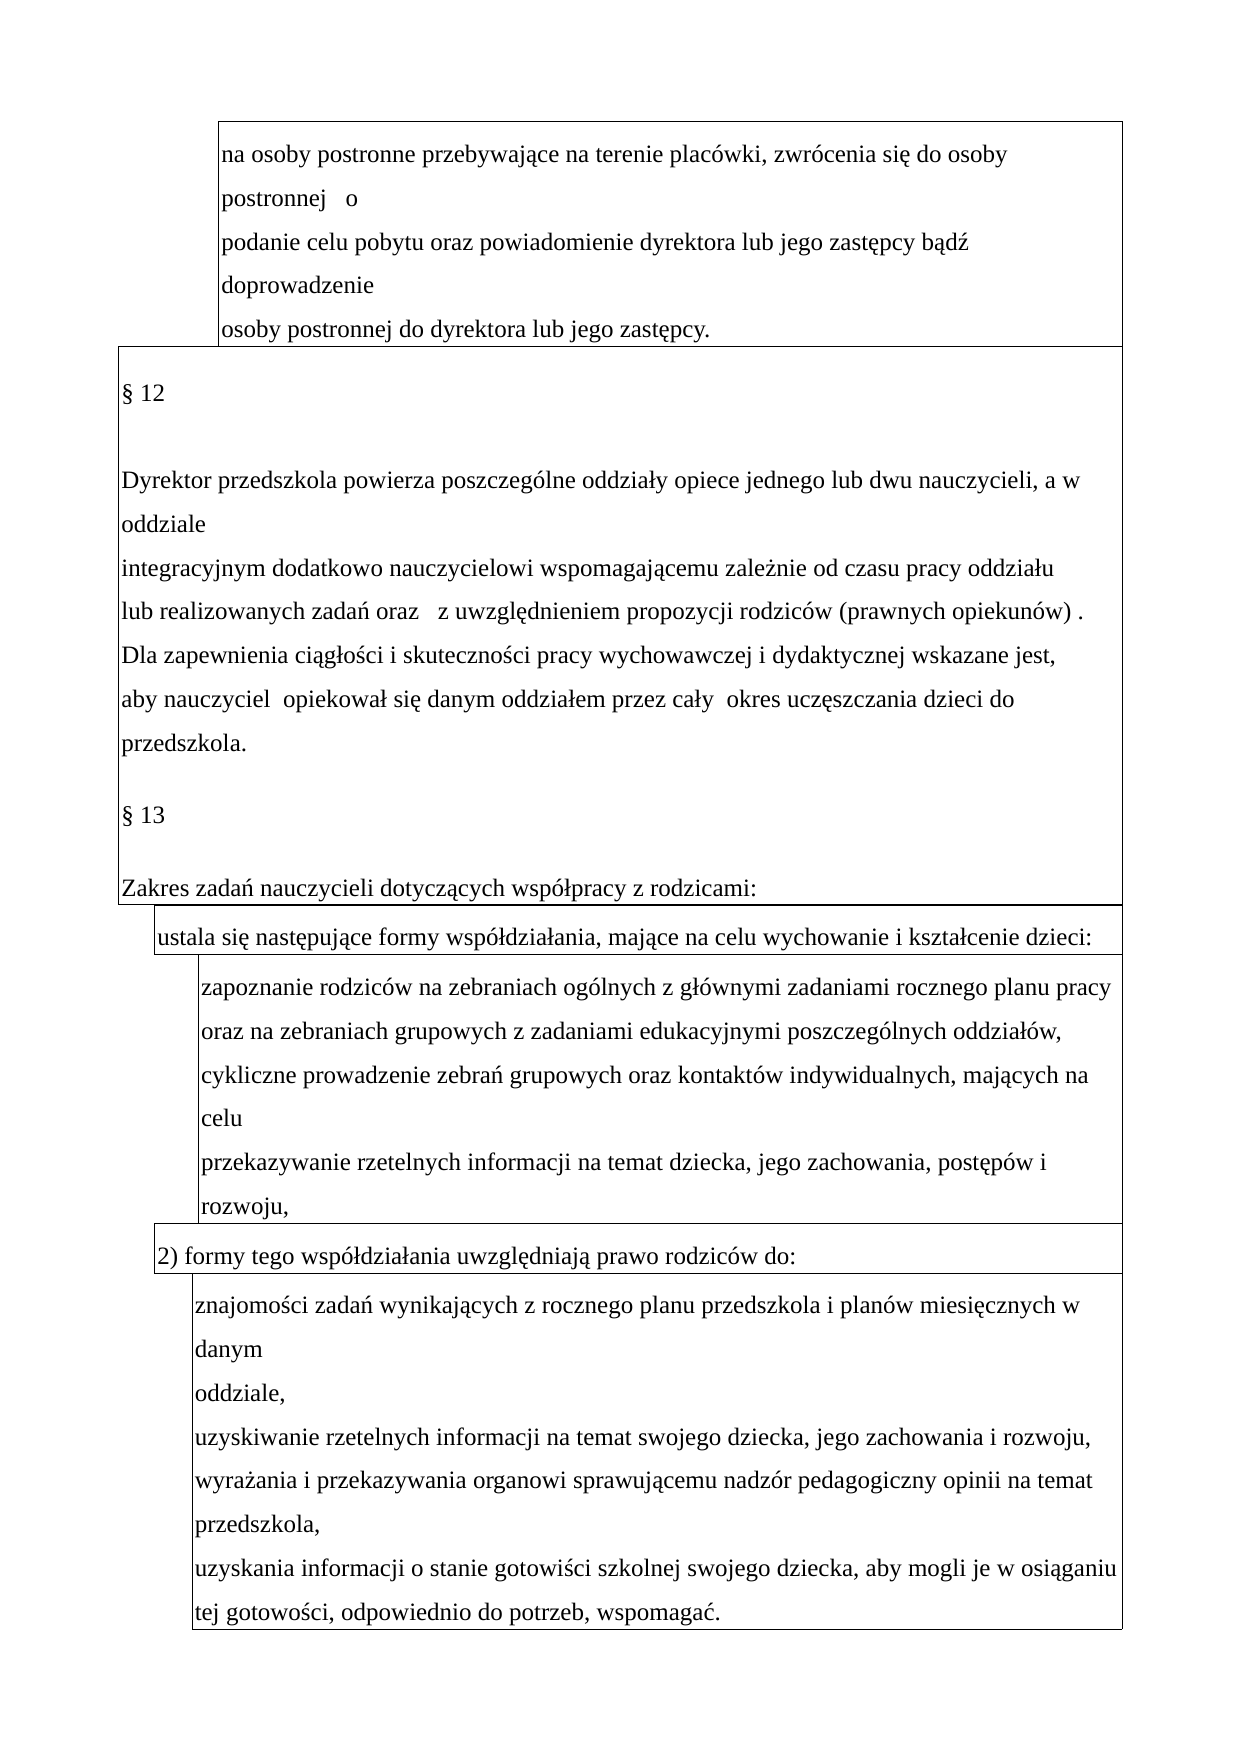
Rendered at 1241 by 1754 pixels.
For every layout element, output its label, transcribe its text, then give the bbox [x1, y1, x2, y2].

text § 12 [119, 375, 1122, 406]
text 2) formy tego współdziałania uwzględniają prawo rodziców do: [155, 1224, 1122, 1273]
text zapoznanie rodziców na zebraniach ogólnych z głównymi zadaniami rocznego planu pracy [199, 955, 1122, 998]
text integracyjnym dodatkowo nauczycielowi wspomagającemu zależnie od czasu pracy oddziału [119, 535, 1122, 578]
text Dyrektor przedszkola powierza poszczególne oddziały opiece jednego lub dwu nauczycieli, a w oddziale [119, 447, 1122, 535]
text ustala się następujące formy współdziałania, mające na celu wychowanie i kształcenie dzieci: [155, 906, 1122, 954]
text podanie celu pobytu oraz powiadomienie dyrektora lub jego zastępcy bądź doprowadzenie [219, 209, 1122, 296]
text osoby postronnej do dyrektora lub jego zastępcy. [219, 296, 1122, 346]
text uzyskiwanie rzetelnych informacji na temat swojego dziecka, jego zachowania i rozwoju, [193, 1404, 1122, 1448]
text Zakres zadań nauczycieli dotyczących współpracy z rodzicami: [119, 855, 1122, 904]
text cykliczne prowadzenie zebrań grupowych oraz kontaktów indywidualnych, mających na celu [199, 1042, 1122, 1129]
text Dla zapewnienia ciągłości i skuteczności pracy wychowawczej i dydaktycznej wskazane jest, [119, 622, 1122, 666]
text oraz na zebraniach grupowych z zadaniami edukacyjnymi poszczególnych oddziałów, [199, 998, 1122, 1042]
text § 13 [119, 797, 1122, 829]
text przekazywanie rzetelnych informacji na temat dziecka, jego zachowania, postępów i rozwoju, [199, 1129, 1122, 1223]
text na osoby postronne przebywające na terenie placówki, zwrócenia się do osoby postronnej o [219, 122, 1122, 209]
text uzyskania informacji o stanie gotowiści szkolnej swojego dziecka, aby mogli je w osiąganiu [193, 1535, 1122, 1579]
text znajomości zadań wynikających z rocznego planu przedszkola i planów miesięcznych w danym [193, 1274, 1122, 1360]
text wyrażania i przekazywania organowi sprawującemu nadzór pedagogiczny opinii na temat [193, 1448, 1122, 1491]
text aby nauczyciel opiekował się danym oddziałem przez cały okres uczęszczania dzieci do przedszkola. [119, 666, 1122, 756]
text przedszkola, [193, 1491, 1122, 1535]
text tej gotowości, odpowiednio do potrzeb, wspomagać. [193, 1579, 1122, 1629]
text lub realizowanych zadań oraz z uwzględnieniem propozycji rodziców (prawnych opiekunów) . [119, 578, 1122, 622]
text oddziale, [193, 1360, 1122, 1404]
